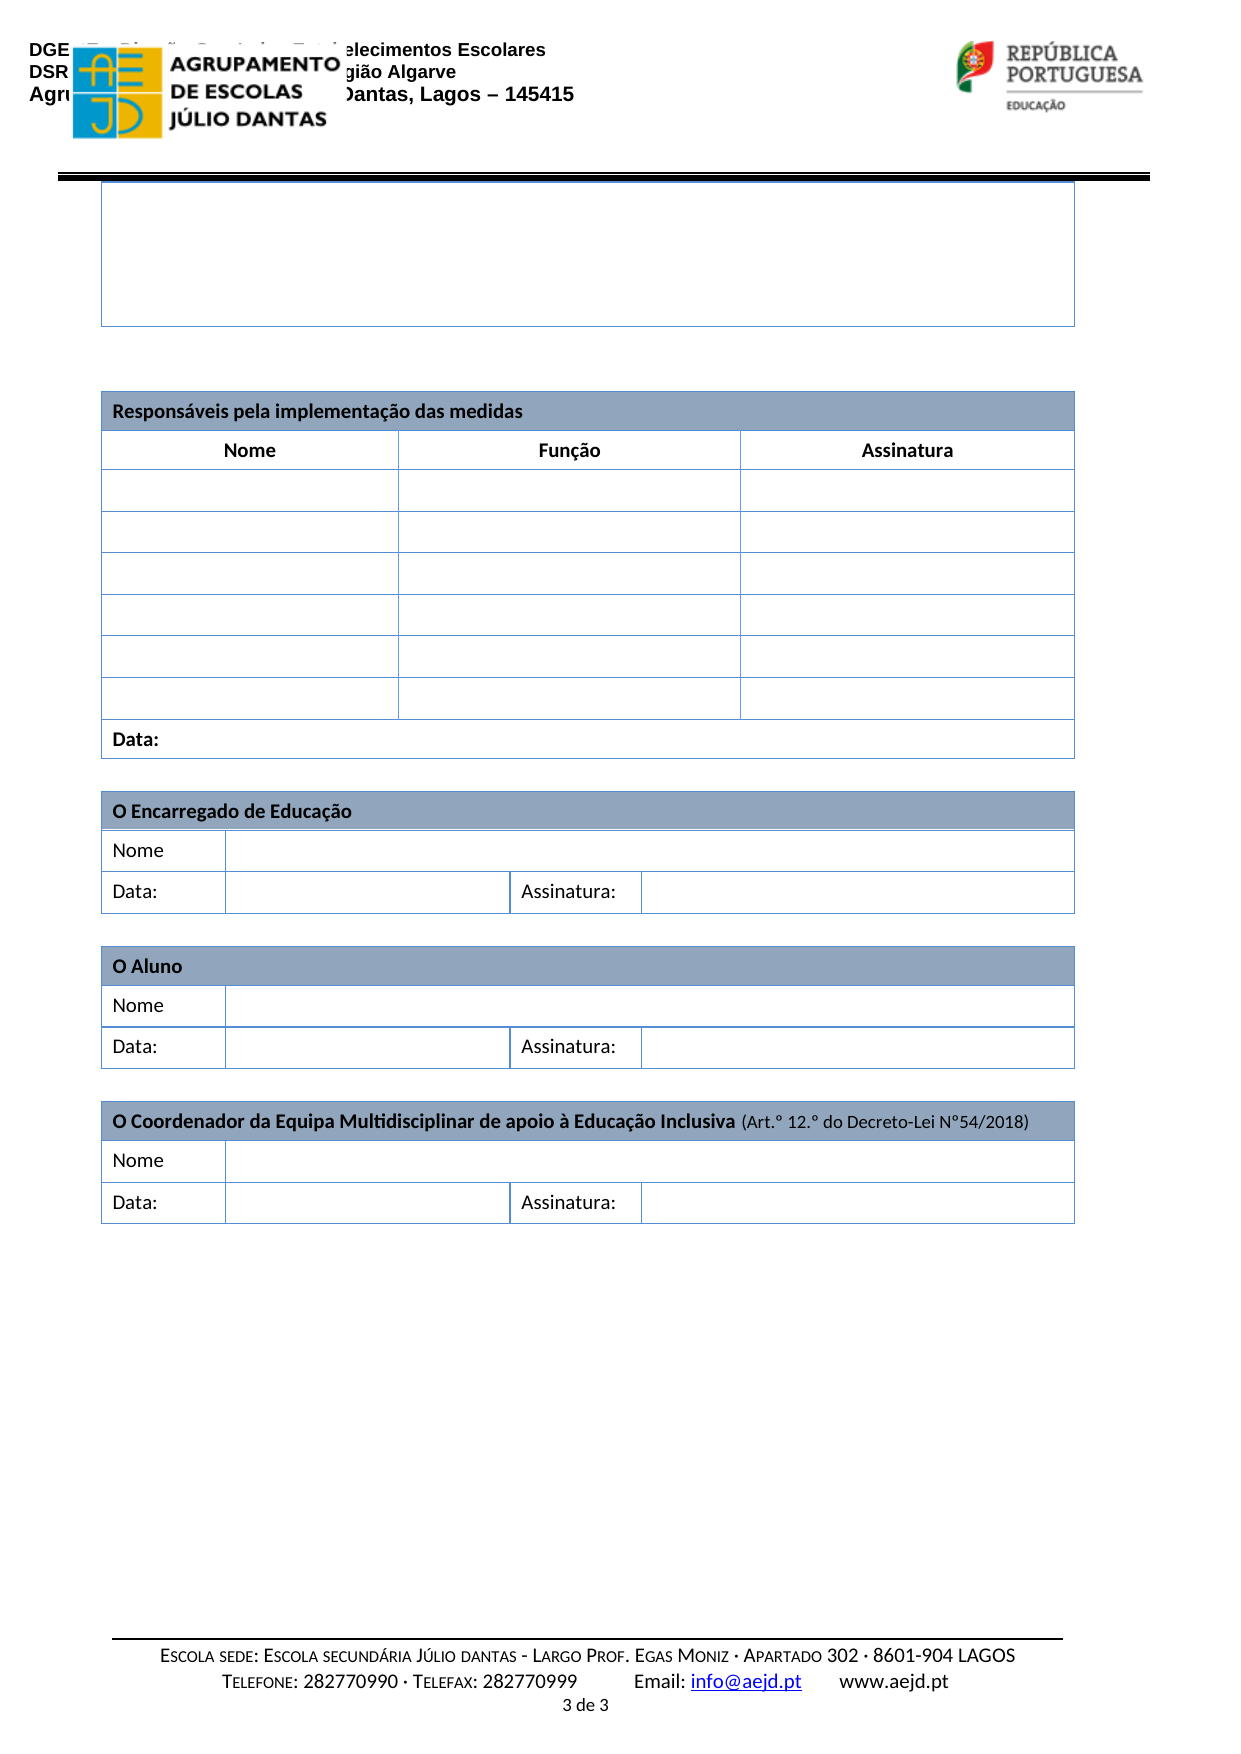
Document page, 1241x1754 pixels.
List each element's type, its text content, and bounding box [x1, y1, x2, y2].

table_cell Assinatura: [511, 1183, 641, 1223]
table_cell Nome [102, 431, 398, 469]
table_cell Data: [102, 872, 225, 913]
table_cell Assinatura: [511, 1028, 641, 1068]
table_cell [741, 636, 1074, 677]
table_cell [226, 1141, 1074, 1182]
table_cell [399, 553, 740, 594]
table_cell [226, 872, 509, 913]
table_header O Encarregado de Educação [102, 792, 1074, 829]
table_cell Data: [102, 720, 1074, 757]
table_cell Assinatura [741, 431, 1074, 469]
table_cell Data: [102, 1028, 225, 1068]
table_cell [399, 512, 740, 552]
table_cell [399, 470, 740, 511]
table_cell [102, 636, 398, 677]
table_cell [399, 678, 740, 718]
table_cell Assinatura: [511, 872, 641, 913]
table_cell Data: [102, 1183, 225, 1223]
table_header O Coordenador da Equipa Multidisciplinar de apoio à Educação Inclusiva (Art.º 12.º do Decreto-Lei Nº54/2018) [102, 1102, 1074, 1140]
table_cell [642, 1183, 1074, 1223]
table_cell [102, 470, 398, 511]
table_cell [102, 183, 1074, 326]
table_cell [399, 595, 740, 635]
table_cell [741, 470, 1074, 511]
table_cell Função [399, 431, 740, 469]
table_cell [642, 1028, 1074, 1068]
table_cell [102, 512, 398, 552]
table_cell [741, 512, 1074, 552]
table_header Responsáveis pela implementação das medidas [102, 392, 1074, 430]
table_cell [741, 678, 1074, 718]
table_cell [226, 986, 1074, 1026]
table_cell [226, 1183, 509, 1223]
table_cell [399, 636, 740, 677]
table_cell Nome [102, 986, 225, 1026]
table_cell [741, 553, 1074, 594]
table_cell [102, 595, 398, 635]
table_cell [102, 678, 398, 718]
table_cell [741, 595, 1074, 635]
table_cell [642, 872, 1074, 913]
picture [68, 43, 348, 144]
picture [955, 40, 1148, 116]
table_header O Aluno [102, 947, 1074, 985]
table_cell Nome [102, 831, 225, 871]
table_cell [226, 1028, 509, 1068]
table_cell Nome [102, 1141, 225, 1182]
table_cell [226, 831, 1074, 871]
table_cell [102, 553, 398, 594]
